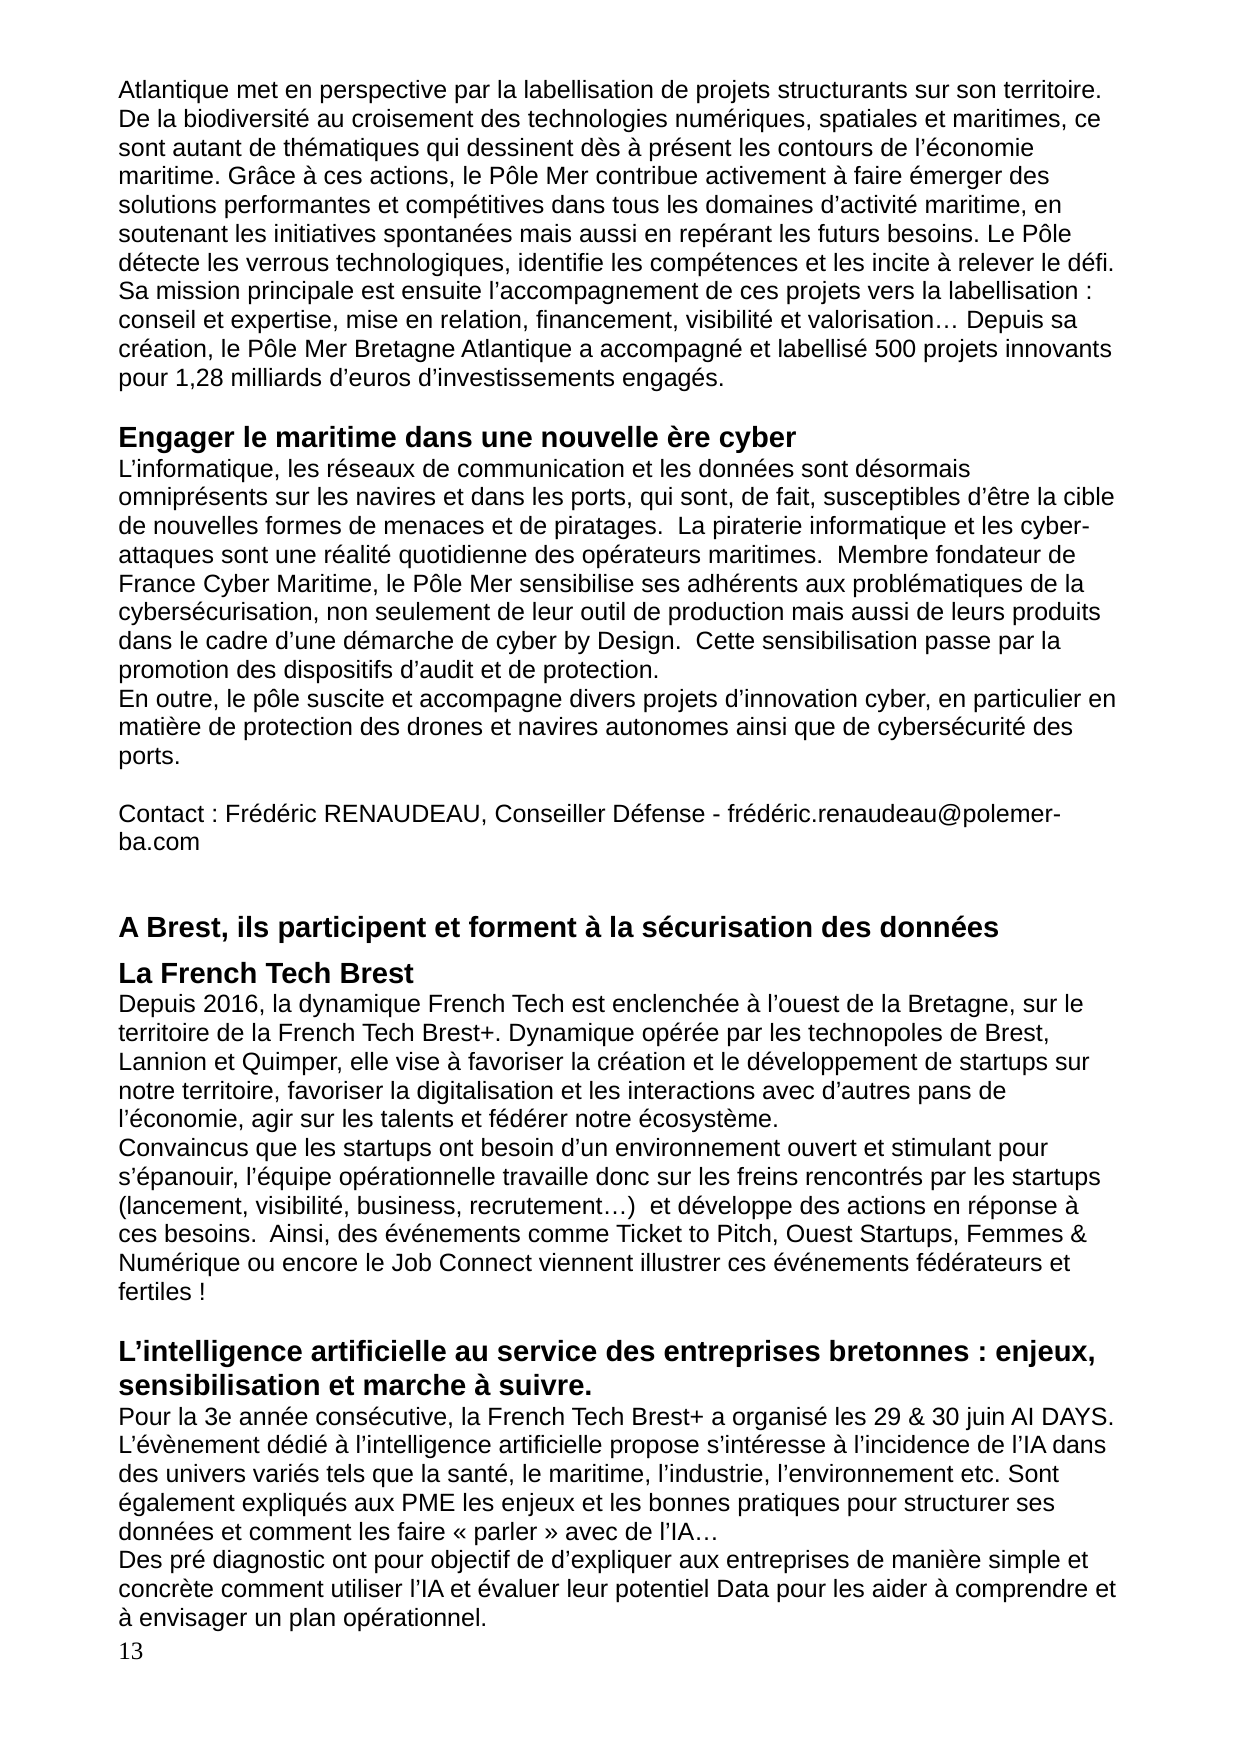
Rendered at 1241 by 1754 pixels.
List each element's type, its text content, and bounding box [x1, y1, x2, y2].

text En outre, le pôle suscite et accompagne divers projets d’innovation cyber, en particulier en matière de protection des drones et navires autonomes ainsi que de cybersécurité des ports. [118, 683, 1122, 770]
text L’informatique, les réseaux de communication et les données sont désormais omniprésents sur les navires et dans les ports, qui sont, de fait, susceptibles d’être la cible de nouvelles formes de menaces et de piratages. La piraterie informatique et les cyber-attaques sont une réalité quotidienne des opérateurs maritimes. Membre fondateur de France Cyber Maritime, le Pôle Mer sensibilise ses adhérents aux problématiques de la cybersécurisation, non seulement de leur outil de production mais aussi de leurs produits dans le cadre d’une démarche de cyber by Design. Cette sensibilisation passe par la promotion des dispositifs d’audit et de protection. [118, 453, 1122, 683]
subtitle A Brest, ils participent et forment à la sécurisation des données [118, 910, 1122, 943]
text Convaincus que les startups ont besoin d’un environnement ouvert et stimulant pour s’épanouir, l’équipe opérationnelle travaille donc sur les freins rencontrés par les startups (lancement, visibilité, business, recrutement…) et développe des actions en réponse à ces besoins. Ainsi, des événements comme Ticket to Pitch, Ouest Startups, Femmes & Numérique ou encore le Job Connect viennent illustrer ces événements fédérateurs et fertiles ! [118, 1133, 1122, 1306]
subtitle Engager le maritime dans une nouvelle ère cyber [118, 420, 1122, 453]
text Des pré diagnostic ont pour objectif de d’expliquer aux entreprises de manière simple et concrète comment utiliser l’IA et évaluer leur potentiel Data pour les aider à comprendre et à envisager un plan opérationnel. [118, 1545, 1122, 1631]
text Atlantique met en perspective par la labellisation de projets structurants sur son territoire. De la biodiversité au croisement des technologies numériques, spatiales et maritimes, ce sont autant de thématiques qui dessinent dès à présent les contours de l’économie maritime. Grâce à ces actions, le Pôle Mer contribue activement à faire émerger des solutions performantes et compétitives dans tous les domaines d’activité maritime, en soutenant les initiatives spontanées mais aussi en repérant les futurs besoins. Le Pôle détecte les verrous technologiques, identifie les compétences et les incite à relever le défi. Sa mission principale est ensuite l’accompagnement de ces projets vers la labellisation : conseil et expertise, mise en relation, financement, visibilité et valorisation… Depuis sa création, le Pôle Mer Bretagne Atlantique a accompagné et labellisé 500 projets innovants pour 1,28 milliards d’euros d’investissements engagés. [118, 75, 1122, 391]
text L’évènement dédié à l’intelligence artificielle propose s’intéresse à l’incidence de l’IA dans des univers variés tels que la santé, le maritime, l’industrie, l’environnement etc. Sont également expliqués aux PME les enjeux et les bonnes pratiques pour structurer ses données et comment les faire « parler » avec de l’IA… [118, 1430, 1122, 1545]
text Depuis 2016, la dynamique French Tech est enclenchée à l’ouest de la Bretagne, sur le territoire de la French Tech Brest+. Dynamique opérée par les technopoles de Brest, Lannion et Quimper, elle vise à favoriser la création et le développement de startups sur notre territoire, favoriser la digitalisation et les interactions avec d’autres pans de l’économie, agir sur les talents et fédérer notre écosystème. [118, 989, 1122, 1133]
text Contact : Frédéric RENAUDEAU, Conseiller Défense - frédéric.renaudeau@polemer-ba.com [118, 798, 1122, 856]
subtitle La French Tech Brest [118, 956, 1122, 989]
text Pour la 3e année consécutive, la French Tech Brest+ a organisé les 29 & 30 juin AI DAYS. [118, 1401, 1122, 1430]
subtitle L’intelligence artificielle au service des entreprises bretonnes : enjeux, sensibilisation et marche à suivre. [118, 1334, 1122, 1401]
